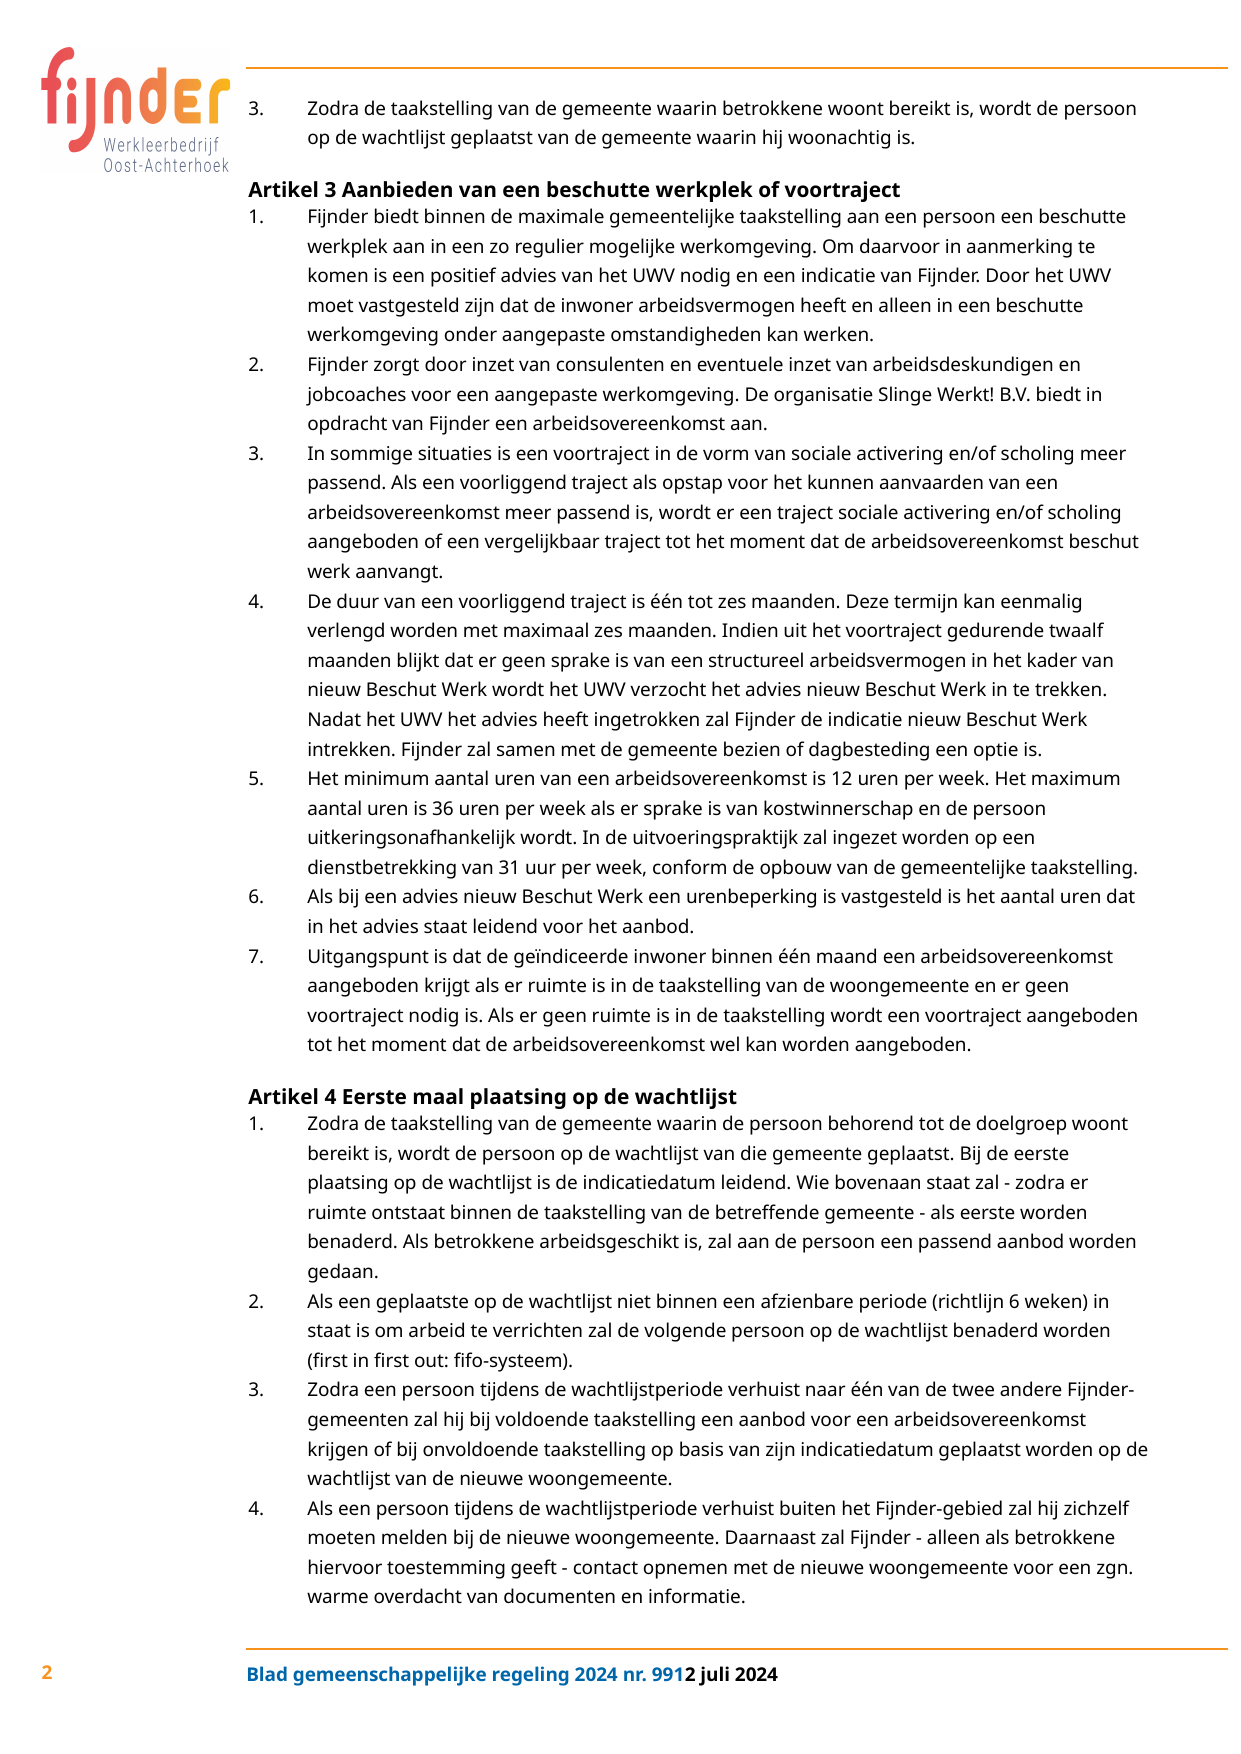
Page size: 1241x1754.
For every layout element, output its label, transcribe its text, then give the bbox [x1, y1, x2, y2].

list Als een geplaatste op de wachtlijst niet binnen een afzienbare periode (richtlijn 6 weken) in staat is om arbeid te verrichten zal de volgende persoon op de wachtlijst benaderd worden (first in first out: fifo-systeem). [248, 1288, 1152, 1373]
list Het minimum aantal uren van een arbeidsovereenkomst is 12 uren per week. Het maximum aantal uren is 36 uren per week als er sprake is van kostwinnerschap en de persoon uitkeringsonafhankelijk wordt. In de uitvoeringspraktijk zal ingezet worden op een dienstbetrekking van 31 uur per week, conform de opbouw van de gemeentelijke taakstelling. [248, 765, 1152, 880]
list Zodra de taakstelling van de gemeente waarin de persoon behorend tot de doelgroep woont bereikt is, wordt de persoon op de wachtlijst van die gemeente geplaatst. Bij de eerste plaatsing op de wachtlijst is de indicatiedatum leidend. Wie bovenaan staat zal - zodra er ruimte ontstaat binnen de taakstelling van de betreffende gemeente - als eerste worden benaderd. Als betrokkene arbeidsgeschikt is, zal aan de persoon een passend aanbod worden gedaan. [248, 1110, 1152, 1284]
list Als bij een advies nieuw Beschut Werk een urenbeperking is vastgesteld is het aantal uren dat in het advies staat leidend voor het aanbod. [248, 884, 1152, 939]
list Als een persoon tijdens de wachtlijstperiode verhuist buiten het Fijnder-gebied zal hij zichzelf moeten melden bij de nieuwe woongemeente. Daarnaast zal Fijnder - alleen als betrokkene hiervoor toestemming geeft - contact opnemen met de nieuwe woongemeente voor een zgn. warme overdacht van documenten en informatie. [248, 1495, 1152, 1609]
list In sommige situaties is een voortraject in de vorm van sociale activering en/of scholing meer passend. Als een voorliggend traject als opstap voor het kunnen aanvaarden van een arbeidsovereenkomst meer passend is, wordt er een traject sociale activering en/of scholing aangeboden of een vergelijkbaar traject tot het moment dat de arbeidsovereenkomst beschut werk aanvangt. [248, 440, 1152, 584]
picture [41, 47, 231, 172]
list Zodra een persoon tijdens de wachtlijstperiode verhuist naar één van de twee andere Fijnder-gemeenten zal hij bij voldoende taakstelling een aanbod voor een arbeidsovereenkomst krijgen of bij onvoldoende taakstelling op basis van zijn indicatiedatum geplaatst worden op de wachtlijst van de nieuwe woongemeente. [248, 1377, 1152, 1491]
text Artikel 4 Eerste maal plaatsing op de wachtlijst [248, 1082, 1152, 1110]
list Fijnder biedt binnen de maximale gemeentelijke taakstelling aan een persoon een beschutte werkplek aan in een zo regulier mogelijke werkomgeving. Om daarvoor in aanmerking te komen is een positief advies van het UWV nodig en een indicatie van Fijnder. Door het UWV moet vastgesteld zijn dat de inwoner arbeidsvermogen heeft en alleen in een beschutte werkomgeving onder aangepaste omstandigheden kan werken. [248, 203, 1152, 347]
list Uitgangspunt is dat de geïndiceerde inwoner binnen één maand een arbeidsovereenkomst aangeboden krijgt als er ruimte is in de taakstelling van de woongemeente en er geen voortraject nodig is. Als er geen ruimte is in de taakstelling wordt een voortraject aangeboden tot het moment dat de arbeidsovereenkomst wel kan worden aangeboden. [248, 943, 1152, 1057]
list Fijnder zorgt door inzet van consulenten en eventuele inzet van arbeidsdeskundigen en jobcoaches voor een aangepaste werkomgeving. De organisatie Slinge Werkt! B.V. biedt in opdracht van Fijnder een arbeidsovereenkomst aan. [248, 351, 1152, 436]
list De duur van een voorliggend traject is één tot zes maanden. Deze termijn kan eenmalig verlengd worden met maximaal zes maanden. Indien uit het voortraject gedurende twaalf maanden blijkt dat er geen sprake is van een structureel arbeidsvermogen in het kader van nieuw Beschut Werk wordt het UWV verzocht het advies nieuw Beschut Werk in te trekken. Nadat het UWV het advies heeft ingetrokken zal Fijnder de indicatie nieuw Beschut Werk intrekken. Fijnder zal samen met de gemeente bezien of dagbesteding een optie is. [248, 588, 1152, 761]
text Artikel 3 Aanbieden van een beschutte werkplek of voortraject [248, 175, 1152, 203]
list Zodra de taakstelling van de gemeente waarin betrokkene woont bereikt is, wordt de persoon op de wachtlijst geplaatst van de gemeente waarin hij woonachtig is. [248, 95, 1152, 150]
